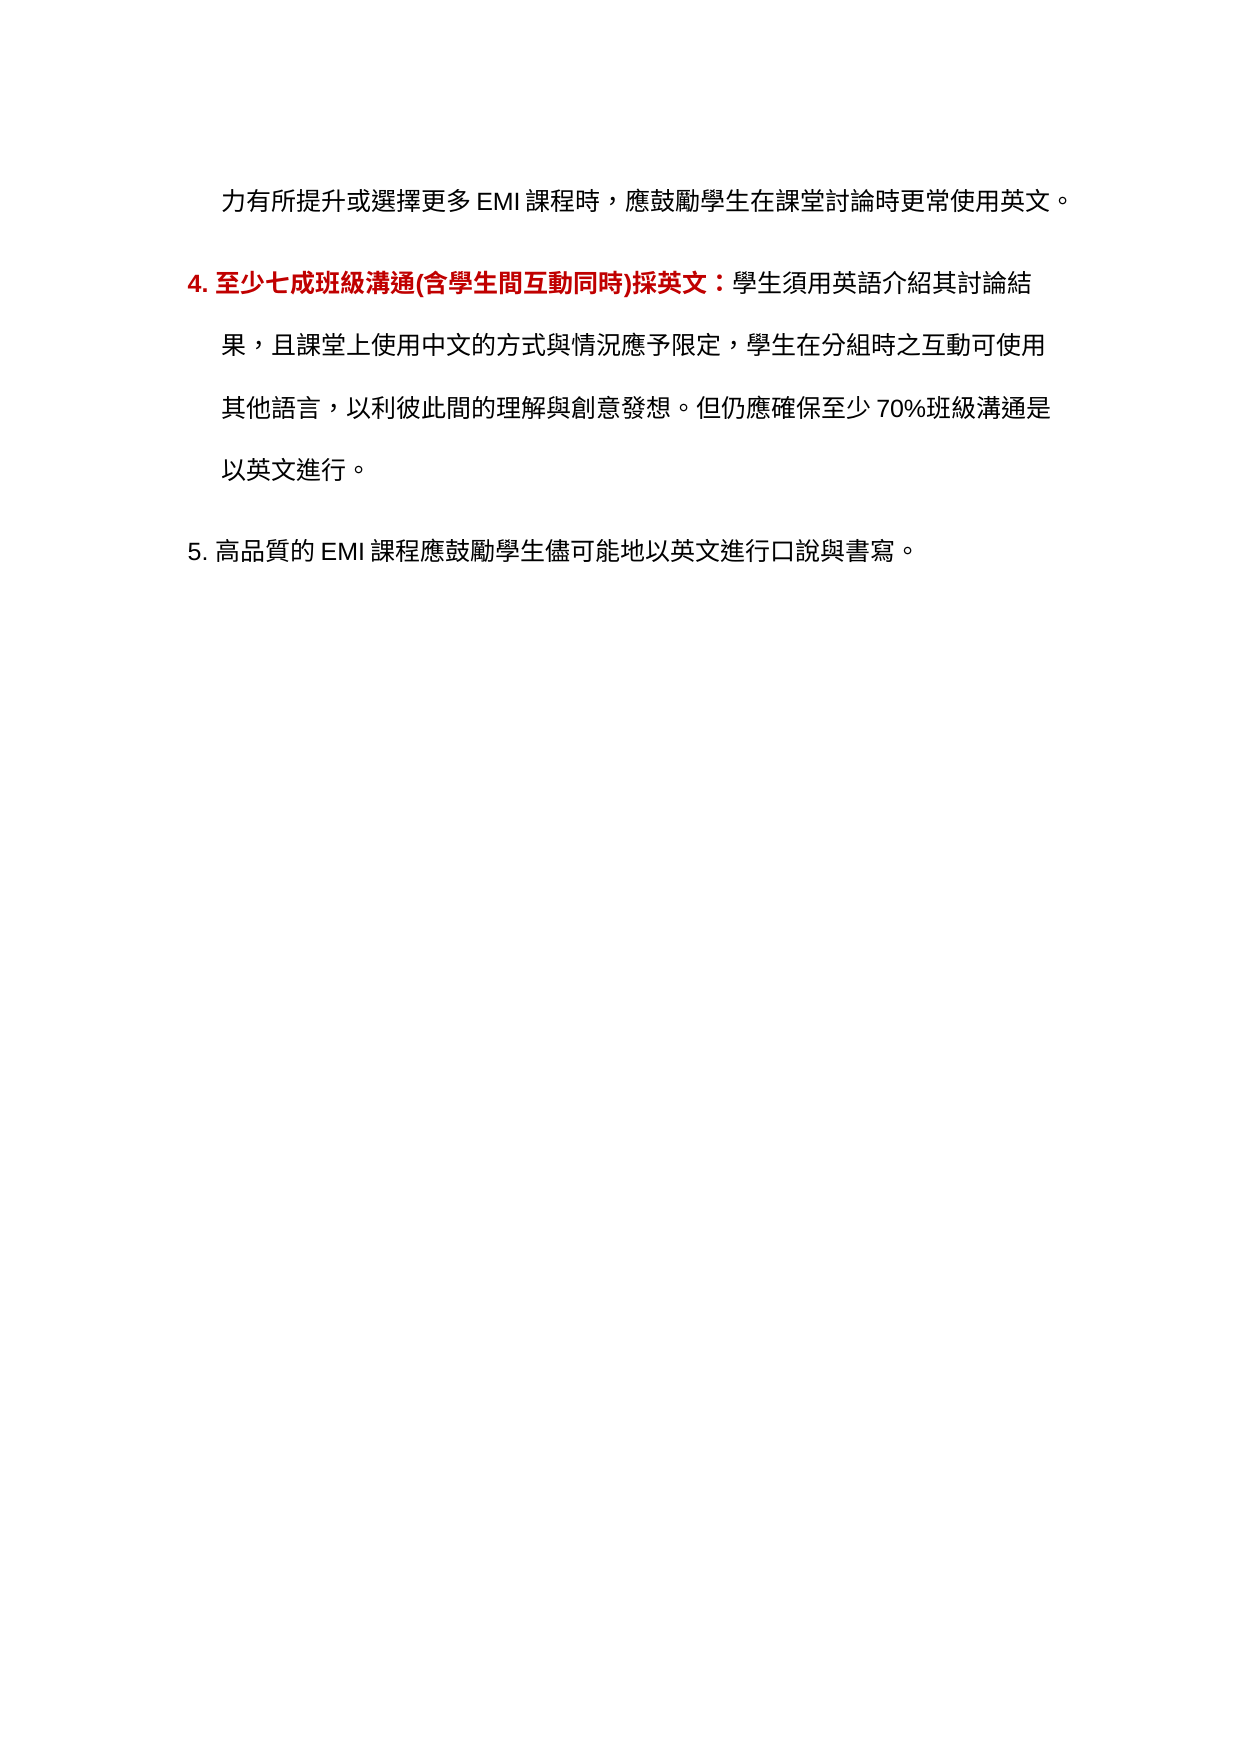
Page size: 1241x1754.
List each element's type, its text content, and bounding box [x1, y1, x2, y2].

text 5. 高品質的EMI課程應鼓勵學生儘可能地以英文進行口說與書寫。 [187, 508, 1053, 571]
text 3. 特定情況下學生間互動可採中文：例如於分組討論時得短暫使用中文以利創意發想與腦力激盪。但學生仍需以英文提出其討論成果，且當學生的英文能力有所提升或選擇更多EMI課程時，應鼓勵學生在課堂討論時更常使用英文。 [187, 158, 1053, 221]
text 4. 至少七成班級溝通(含學生間互動同時)採英文：學生須用英語介紹其討論結果，且課堂上使用中文的方式與情況應予限定，學生在分組時之互動可使用其他語言，以利彼此間的理解與創意發想。但仍應確保至少70%班級溝通是以英文進行。 [187, 239, 1053, 489]
